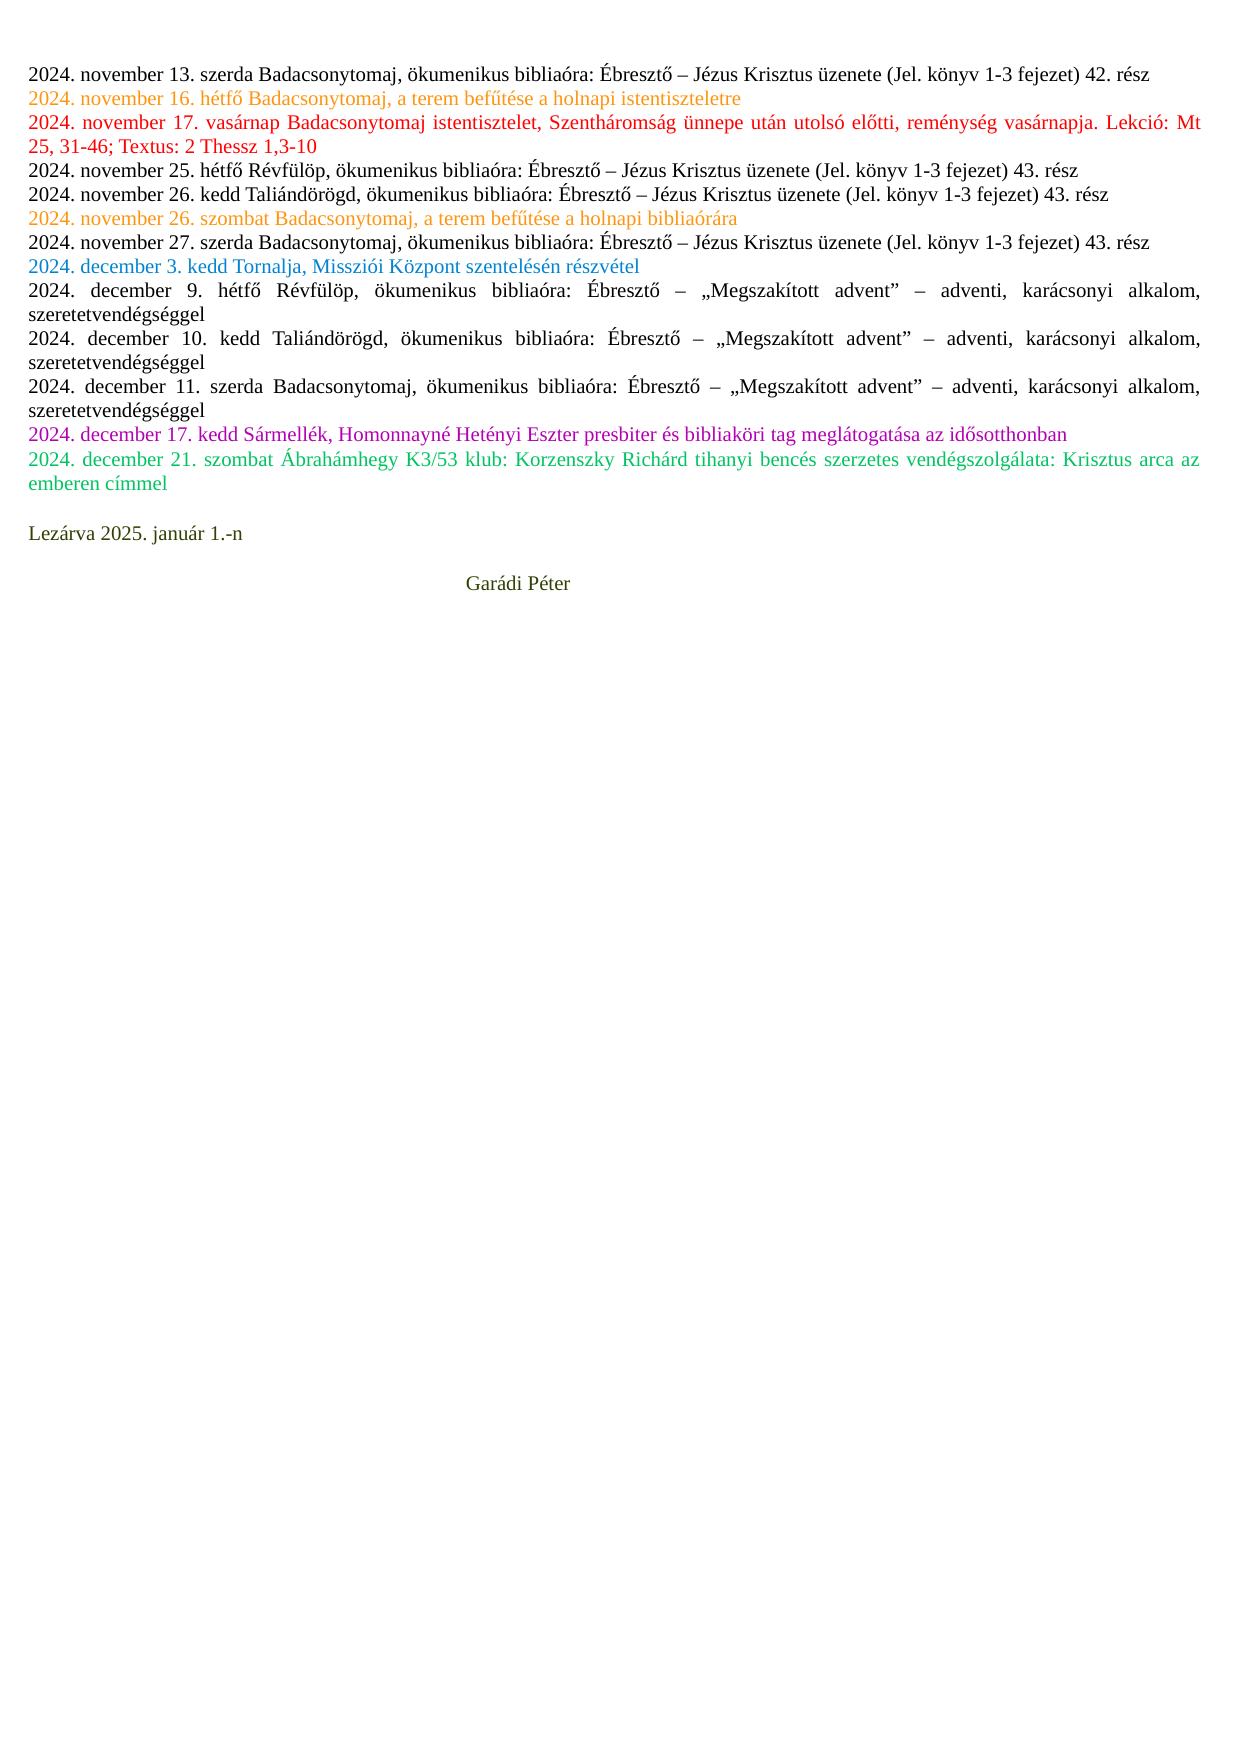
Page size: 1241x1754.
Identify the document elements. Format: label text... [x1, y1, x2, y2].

text 2024. november 16. hétfő Badacsonytomaj, a terem befűtése a holnapi istentiszteletre [28, 86, 1202, 109]
text 2024. december 17. kedd Sármellék, Homonnayné Hetényi Eszter presbiter és bibliaköri tag meglátogatása az idősotthonban [28, 422, 1202, 446]
text 2024. november 27. szerda Badacsonytomaj, ökumenikus bibliaóra: Ébresztő – Jézus Krisztus üzenete (Jel. könyv 1-3 fejezet) 43. rész [28, 230, 1202, 254]
text Lezárva 2025. január 1.-n [28, 521, 1202, 545]
text 2024. november 13. szerda Badacsonytomaj, ökumenikus bibliaóra: Ébresztő – Jézus Krisztus üzenete (Jel. könyv 1-3 fejezet) 42. rész [28, 61, 1202, 86]
text 2024. december 9. hétfő Révfülöp, ökumenikus bibliaóra: Ébresztő – „Megszakított advent” – adventi, karácsonyi alkalom, szeretetvendégséggel [28, 278, 1202, 326]
text 2024. november 26. kedd Taliándörögd, ökumenikus bibliaóra: Ébresztő – Jézus Krisztus üzenete (Jel. könyv 1-3 fejezet) 43. rész [28, 182, 1202, 206]
text 2024. november 26. szombat Badacsonytomaj, a terem befűtése a holnapi bibliaórára [28, 206, 1202, 230]
text 2024. december 11. szerda Badacsonytomaj, ökumenikus bibliaóra: Ébresztő – „Megszakított advent” – adventi, karácsonyi alkalom, szeretetvendégséggel [28, 374, 1202, 422]
text 2024. december 3. kedd Tornalja, Missziói Központ szentelésén részvétel [28, 254, 1202, 278]
text Garádi Péter [28, 571, 1202, 595]
text 2024. december 10. kedd Taliándörögd, ökumenikus bibliaóra: Ébresztő – „Megszakított advent” – adventi, karácsonyi alkalom, szeretetvendégséggel [28, 326, 1202, 374]
text 2024. december 21. szombat Ábrahámhegy K3/53 klub: Korzenszky Richárd tihanyi bencés szerzetes vendégszolgálata: Krisztus arca az emberen címmel [28, 446, 1202, 494]
text 2024. november 17. vasárnap Badacsonytomaj istentisztelet, Szentháromság ünnepe után utolsó előtti, reménység vasárnapja. Lekció: Mt 25, 31-46; Textus: 2 Thessz 1,3-10 [28, 109, 1202, 158]
text 2024. november 25. hétfő Révfülöp, ökumenikus bibliaóra: Ébresztő – Jézus Krisztus üzenete (Jel. könyv 1-3 fejezet) 43. rész [28, 158, 1202, 182]
